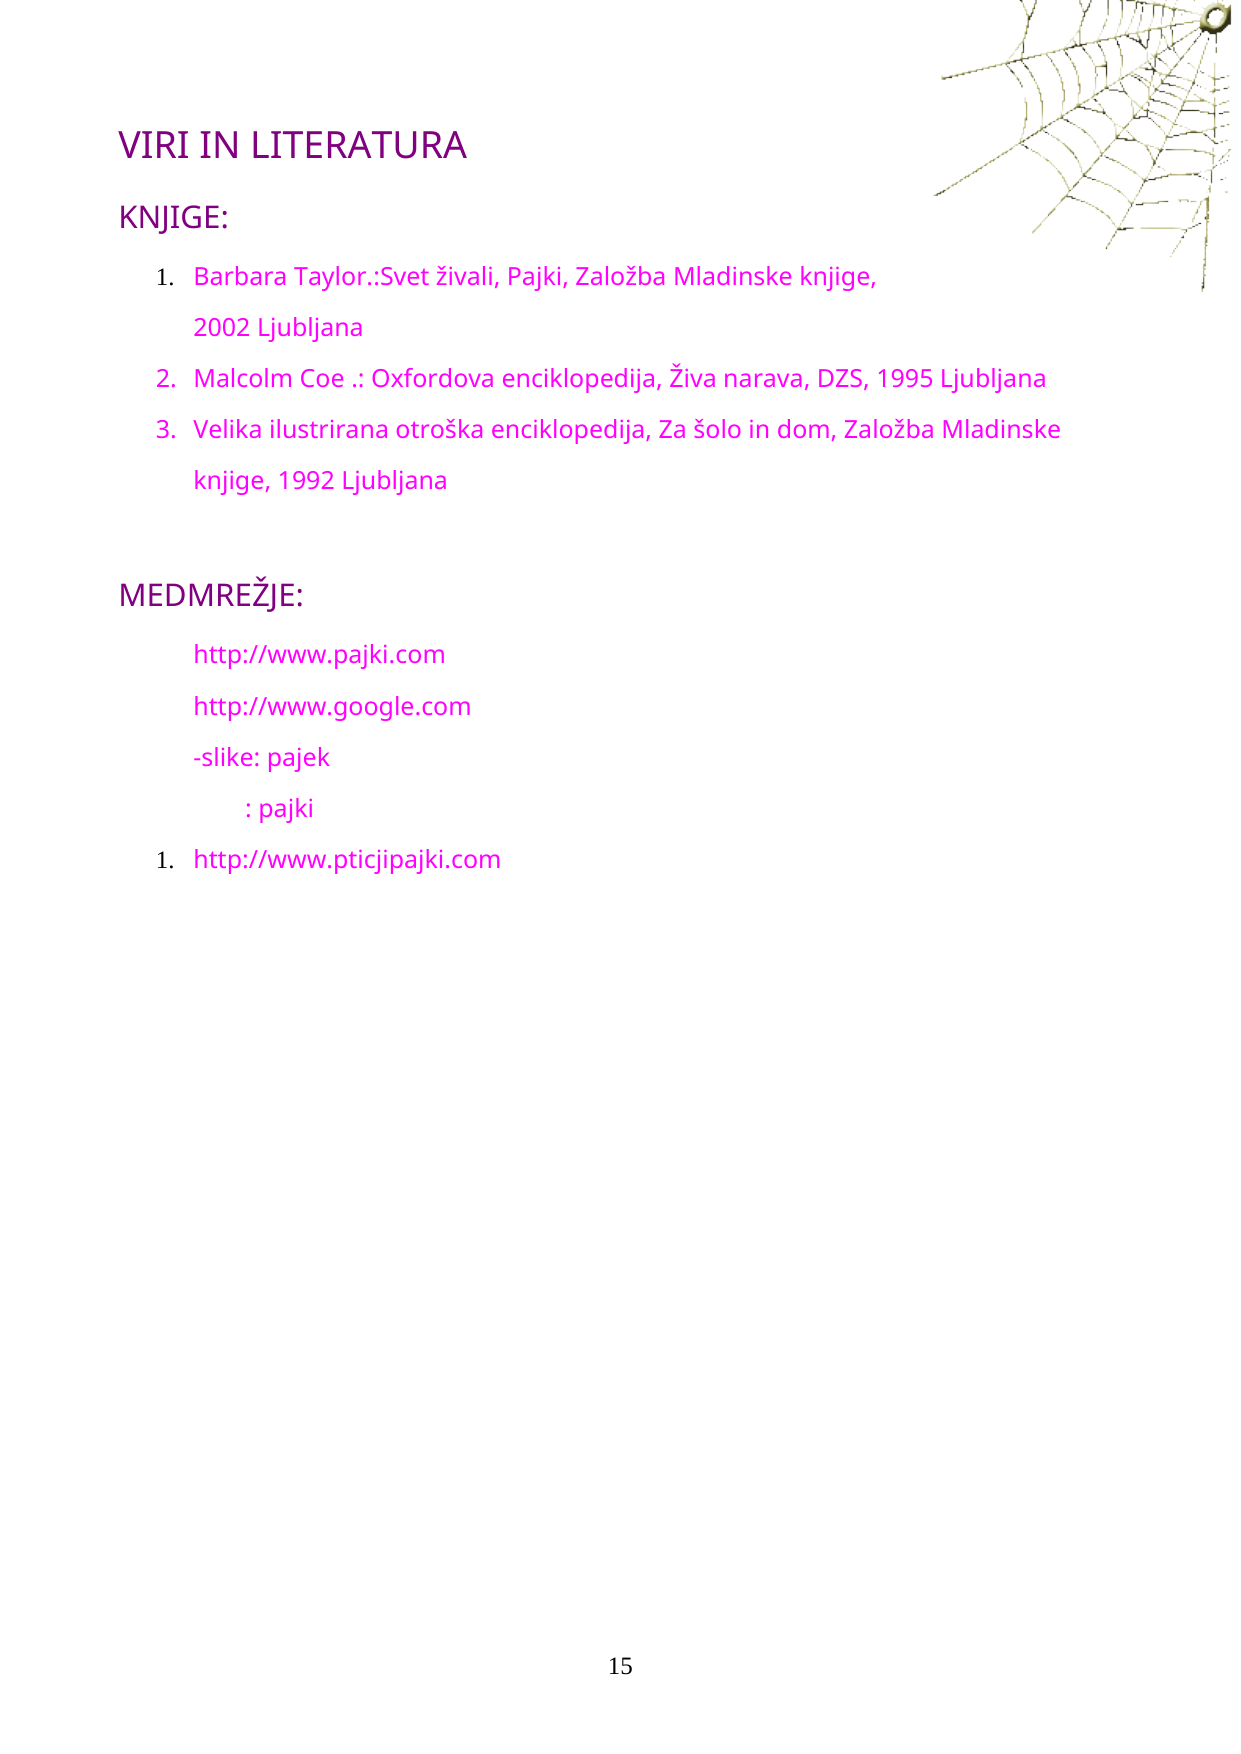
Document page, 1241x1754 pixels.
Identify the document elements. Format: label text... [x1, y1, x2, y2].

text : pajki [193, 790, 1122, 824]
text http://www.google.com [193, 688, 1122, 722]
picture [918, 0, 1233, 292]
text http://www.pajki.com [193, 637, 1122, 671]
list http://www.pticjipajki.com [156, 841, 1122, 875]
text MEDMREŽJE: [118, 573, 1122, 616]
list Malcolm Coe .: Oxfordova enciklopedija, Živa narava, DZS, 1995 Ljubljana [156, 361, 1122, 395]
text -slike: pajek [193, 739, 1122, 773]
list Velika ilustrirana otroška enciklopedija, Za šolo in dom, Založba Mladinske knjige, 1992 Ljubljana [156, 412, 1122, 497]
list Barbara Taylor.:Svet živali, Pajki, Založba Mladinske knjige, 2002 Ljubljana [156, 258, 1122, 344]
text VIRI IN LITERATURA [118, 118, 1122, 169]
text KNJIGE: [118, 195, 1122, 237]
